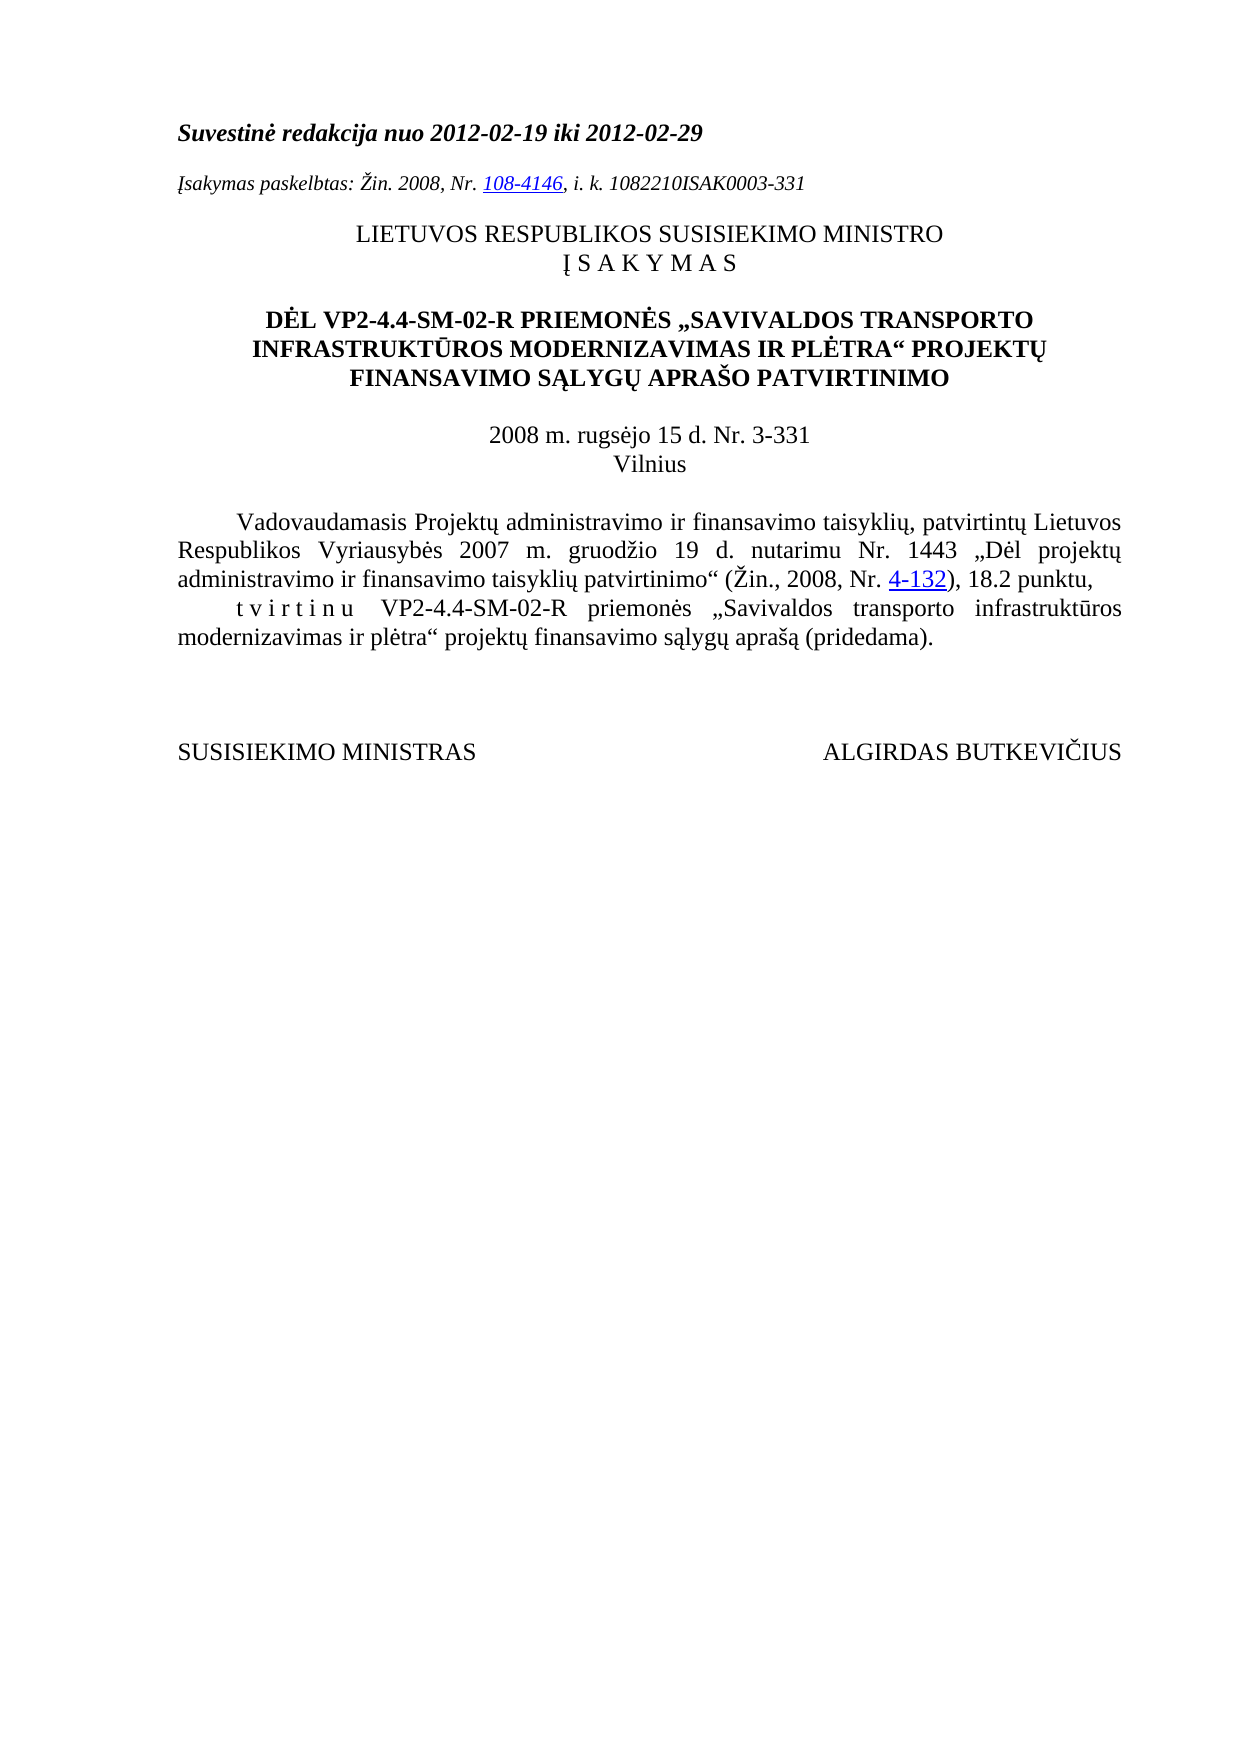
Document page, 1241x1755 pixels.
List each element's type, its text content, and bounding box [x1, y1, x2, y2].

text SUSISIEKIMO MINISTRAS ALGIRDAS BUTKEVIČIUS [177, 737, 1122, 765]
text DĖL VP2-4.4-SM-02-R PRIEMONĖS „SAVIVALDOS TRANSPORTO INFRASTRUKTŪROS MODERNIZAVIMAS IR PLĖTRA“ PROJEKTŲ FINANSAVIMO SĄLYGŲ APRAŠO PATVIRTINIMO [177, 305, 1122, 392]
text ĮSAKYMAS [177, 248, 1122, 277]
text tvirtinu VP2-4.4-SM-02-R priemonės „Savivaldos transporto infrastruktūros modernizavimas ir plėtra“ projektų finansavimo sąlygų aprašą (pridedama). [177, 593, 1122, 650]
text Vadovaudamasis Projektų administravimo ir finansavimo taisyklių, patvirtintų Lietuvos Respublikos Vyriausybės 2007 m. gruodžio 19 d. nutarimu Nr. 1443 „Dėl projektų administravimo ir finansavimo taisyklių patvirtinimo“ (Žin., 2008, Nr. 4-132), 18.2 punktu, [177, 507, 1122, 593]
text LIETUVOS RESPUBLIKOS SUSISIEKIMO MINISTRO [177, 219, 1122, 248]
text Vilnius [177, 449, 1122, 478]
text Suvestinė redakcija nuo 2012-02-19 iki 2012-02-29 [177, 118, 1122, 147]
text Įsakymas paskelbtas: Žin. 2008, Nr. 108-4146, i. k. 1082210ISAK0003-331 [177, 171, 1122, 195]
text 2008 m. rugsėjo 15 d. Nr. 3-331 [177, 420, 1122, 449]
